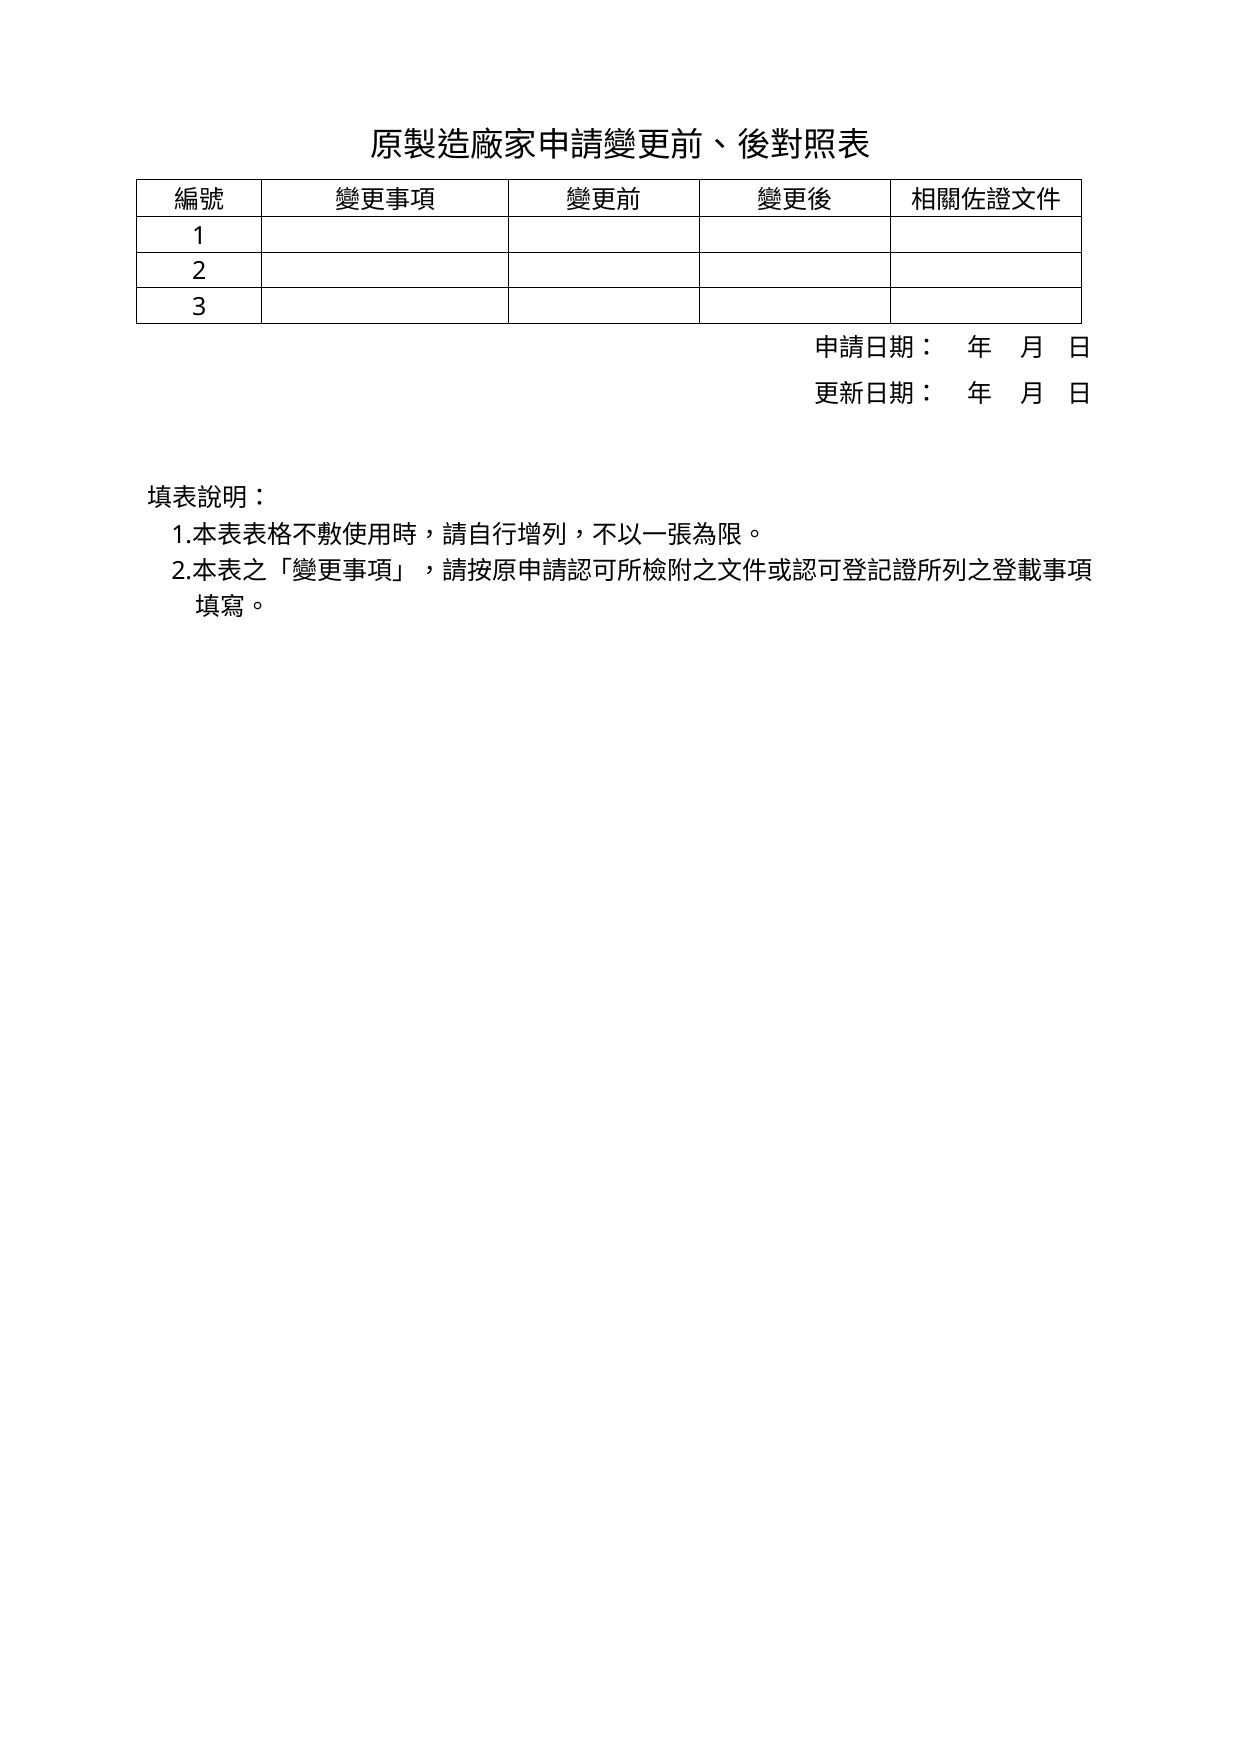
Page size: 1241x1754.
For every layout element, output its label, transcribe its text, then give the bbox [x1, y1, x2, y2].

table_cell [509, 253, 699, 287]
table_cell [700, 288, 890, 322]
text 原製造廠家申請變更前、後對照表 [148, 118, 1092, 166]
table_cell [891, 288, 1081, 322]
table_cell [700, 217, 890, 252]
text 1.本表表格不敷使用時，請自行增列，不以一張為限。 [171, 514, 1092, 550]
text 填表說明： [148, 478, 1092, 514]
text 申請日期： 年 月 日 [148, 336, 1092, 361]
text 2.本表之「變更事項」，請按原申請認可所檢附之文件或認可登記證所列之登載事項填寫。 [171, 550, 1092, 623]
table_cell 1 [137, 217, 261, 252]
table_cell [262, 217, 508, 252]
table_header 編號 [137, 180, 261, 216]
table_cell [509, 217, 699, 252]
table_cell [262, 253, 508, 287]
table_cell [891, 217, 1081, 252]
table_header 變更前 [509, 180, 699, 216]
table_cell 3 [137, 288, 261, 322]
table_header 變更事項 [262, 180, 508, 216]
table_cell [509, 288, 699, 322]
table_cell 2 [137, 253, 261, 287]
table_cell [891, 253, 1081, 287]
table_cell [700, 253, 890, 287]
table_header 相關佐證文件 [891, 180, 1081, 216]
table_cell [262, 288, 508, 322]
table_header 變更後 [700, 180, 890, 216]
text 更新日期： 年 月 日 [148, 373, 1092, 410]
